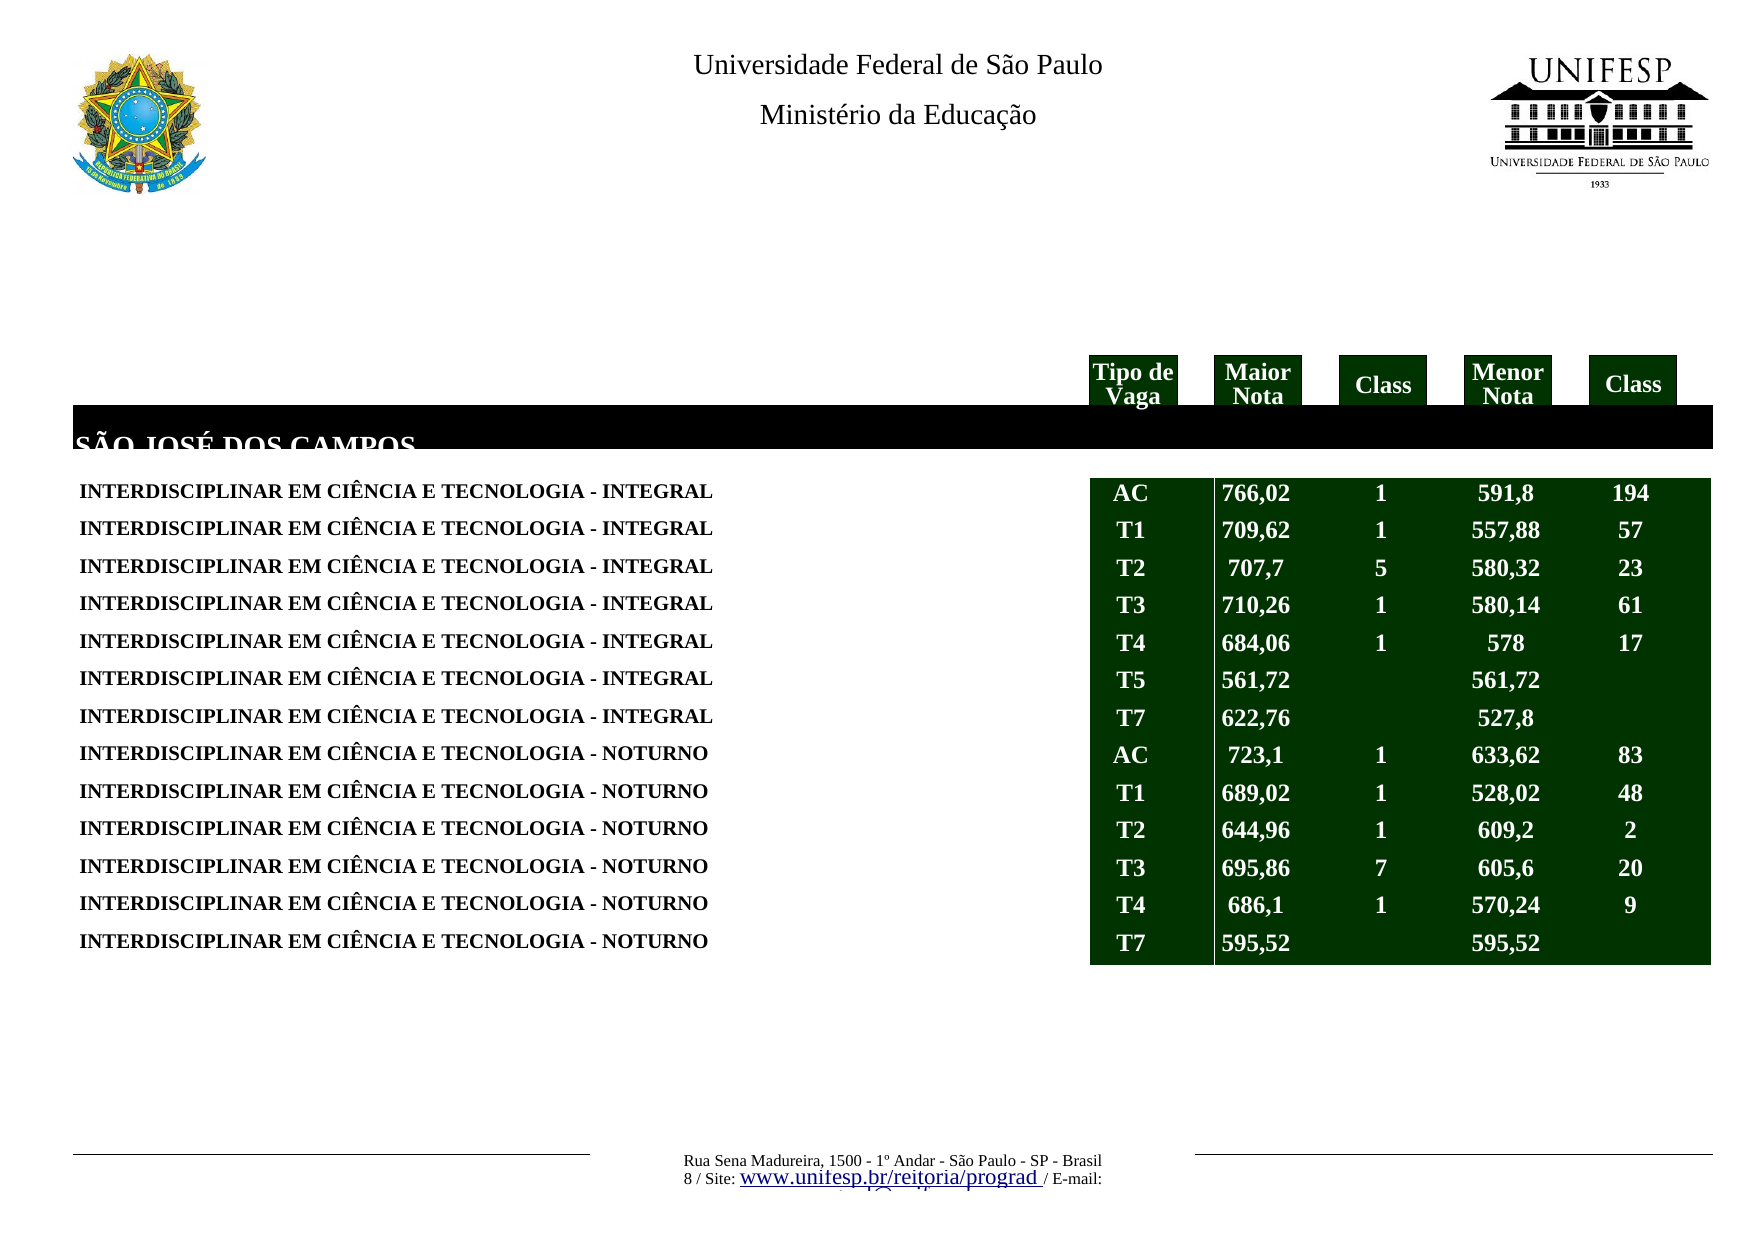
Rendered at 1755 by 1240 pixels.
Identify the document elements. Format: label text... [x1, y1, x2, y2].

table_cell 23 [1589, 549, 1676, 586]
table_cell 686,1 [1215, 886, 1302, 924]
table_cell [1177, 736, 1214, 774]
table_cell [1090, 449, 1177, 478]
table_cell [1302, 511, 1339, 549]
table_cell T1 [1090, 774, 1177, 811]
table_cell INTERDISCIPLINAR EM CIÊNCIA E TECNOLOGIA - NOTURNO [73, 849, 1089, 886]
table_cell INTERDISCIPLINAR EM CIÊNCIA E TECNOLOGIA - NOTURNO [73, 774, 1089, 811]
table_cell INTERDISCIPLINAR EM CIÊNCIA E TECNOLOGIA - INTEGRAL [73, 624, 1089, 661]
table_cell [1302, 624, 1339, 661]
table_cell T1 [1090, 511, 1177, 549]
table_cell 578 [1464, 624, 1551, 661]
table_cell INTERDISCIPLINAR EM CIÊNCIA E TECNOLOGIA - NOTURNO [73, 811, 1089, 849]
table_cell INTERDISCIPLINAR EM CIÊNCIA E TECNOLOGIA - INTEGRAL [73, 549, 1089, 586]
table_cell [1426, 478, 1464, 511]
table_cell [1676, 549, 1711, 586]
table_cell 689,02 [1215, 774, 1302, 811]
table_cell [1426, 511, 1464, 549]
table_cell [1302, 736, 1339, 774]
table_cell 605,6 [1464, 849, 1551, 886]
table_cell T4 [1090, 624, 1177, 661]
table_cell [1551, 924, 1589, 965]
table_cell [1589, 661, 1676, 699]
table_cell SÃO JOSÉ DOS CAMPOS [73, 449, 1089, 478]
table_cell [1426, 849, 1464, 886]
table_cell [1302, 699, 1339, 736]
table_header Maior Nota [1215, 356, 1301, 405]
table_cell [1426, 449, 1464, 478]
table_cell [1177, 849, 1214, 886]
table_cell [1426, 811, 1464, 849]
table_cell 2 [1589, 811, 1676, 849]
table_cell [1339, 661, 1426, 699]
table_cell [1177, 449, 1214, 478]
table_cell [1339, 699, 1426, 736]
table_cell [1339, 449, 1426, 478]
table_cell 709,62 [1215, 511, 1302, 549]
table_cell 580,32 [1464, 549, 1551, 586]
table_cell [1177, 886, 1214, 924]
table_cell [1551, 699, 1589, 736]
table_header [73, 355, 1089, 405]
table_cell [1676, 699, 1711, 736]
table_cell 684,06 [1215, 624, 1302, 661]
table_cell [1551, 478, 1589, 511]
table_cell [1177, 586, 1214, 624]
table_cell 591,8 [1464, 478, 1551, 511]
table_cell [1302, 478, 1339, 511]
table_cell [1676, 736, 1711, 774]
table_cell [1551, 774, 1589, 811]
table_cell [1676, 586, 1711, 624]
table_cell T2 [1090, 811, 1177, 849]
table_cell T7 [1090, 924, 1177, 965]
table_header [1677, 355, 1711, 405]
table_cell 595,52 [1215, 924, 1302, 965]
table_cell 5 [1339, 549, 1426, 586]
table_cell INTERDISCIPLINAR EM CIÊNCIA E TECNOLOGIA - NOTURNO [73, 736, 1089, 774]
table_header [1552, 355, 1589, 405]
table_cell [1302, 449, 1339, 478]
table_header [1302, 355, 1339, 405]
table_cell [1676, 774, 1711, 811]
table_cell [1676, 849, 1711, 886]
table_cell [1676, 624, 1711, 661]
table_cell [1464, 449, 1551, 478]
table_cell 723,1 [1215, 736, 1302, 774]
table_cell [1302, 586, 1339, 624]
table_cell 1 [1339, 586, 1426, 624]
table_header Class [1340, 356, 1426, 405]
table_cell T5 [1090, 661, 1177, 699]
table_cell [1177, 549, 1214, 586]
table_cell [1426, 886, 1464, 924]
table_cell [1177, 661, 1214, 699]
table_cell AC [1090, 478, 1177, 511]
table_cell T3 [1090, 849, 1177, 886]
table_cell 1 [1339, 886, 1426, 924]
table_cell INTERDISCIPLINAR EM CIÊNCIA E TECNOLOGIA - INTEGRAL [73, 478, 1089, 511]
table_cell [1551, 886, 1589, 924]
table_cell 695,86 [1215, 849, 1302, 886]
table_cell [1426, 661, 1464, 699]
table_cell 580,14 [1464, 586, 1551, 624]
table_cell 766,02 [1215, 478, 1302, 511]
table_cell 1 [1339, 811, 1426, 849]
table_cell 633,62 [1464, 736, 1551, 774]
table_header Tipo de Vaga [1090, 356, 1177, 405]
table_cell [1426, 699, 1464, 736]
table_cell 9 [1589, 886, 1676, 924]
table_cell INTERDISCIPLINAR EM CIÊNCIA E TECNOLOGIA - INTEGRAL [73, 661, 1089, 699]
table_cell 622,76 [1215, 699, 1302, 736]
table_cell AC [1090, 736, 1177, 774]
table_cell [1302, 924, 1339, 965]
table_header Class [1590, 356, 1676, 405]
table_cell [1302, 849, 1339, 886]
table_cell 557,88 [1464, 511, 1551, 549]
table_cell 17 [1589, 624, 1676, 661]
table_cell 561,72 [1215, 661, 1302, 699]
table_cell INTERDISCIPLINAR EM CIÊNCIA E TECNOLOGIA - NOTURNO [73, 924, 1089, 965]
table_cell T7 [1090, 699, 1177, 736]
table_header [1178, 355, 1214, 405]
table_cell [1676, 478, 1711, 511]
table_cell 1 [1339, 478, 1426, 511]
table_cell [1676, 811, 1711, 849]
table_cell 20 [1589, 849, 1676, 886]
table_cell [1551, 549, 1589, 586]
table_cell [1215, 449, 1302, 478]
table_cell [1551, 511, 1589, 549]
table_cell 561,72 [1464, 661, 1551, 699]
table_cell [1589, 449, 1676, 478]
table_cell INTERDISCIPLINAR EM CIÊNCIA E TECNOLOGIA - INTEGRAL [73, 699, 1089, 736]
table_cell 61 [1589, 586, 1676, 624]
table_cell [1426, 924, 1464, 965]
table_cell [1177, 811, 1214, 849]
table_cell 644,96 [1215, 811, 1302, 849]
table_cell 57 [1589, 511, 1676, 549]
table_cell 1 [1339, 511, 1426, 549]
table_cell [1551, 449, 1589, 478]
table_cell [1426, 736, 1464, 774]
table_cell [1676, 511, 1711, 549]
table_header Menor Nota [1465, 356, 1551, 405]
table_cell [1177, 699, 1214, 736]
table_cell [1177, 624, 1214, 661]
table_cell INTERDISCIPLINAR EM CIÊNCIA E TECNOLOGIA - NOTURNO [73, 886, 1089, 924]
table_cell 1 [1339, 774, 1426, 811]
table_cell 595,52 [1464, 924, 1551, 965]
table_cell 1 [1339, 736, 1426, 774]
table_cell [1177, 478, 1214, 511]
table_cell T3 [1090, 586, 1177, 624]
table_cell [1302, 886, 1339, 924]
table_cell [1302, 774, 1339, 811]
table_cell [1426, 624, 1464, 661]
table_cell 194 [1589, 478, 1676, 511]
table_cell [1551, 661, 1589, 699]
table_cell [1426, 774, 1464, 811]
table_cell [1339, 924, 1426, 965]
table_cell [1676, 661, 1711, 699]
table_cell INTERDISCIPLINAR EM CIÊNCIA E TECNOLOGIA - INTEGRAL [73, 511, 1089, 549]
table_cell [1589, 924, 1676, 965]
table_cell [1177, 774, 1214, 811]
table_cell 527,8 [1464, 699, 1551, 736]
table_cell 707,7 [1215, 549, 1302, 586]
table_cell [1589, 699, 1676, 736]
table_cell [1302, 661, 1339, 699]
table_cell 7 [1339, 849, 1426, 886]
table_header [1427, 355, 1464, 405]
table_cell [1177, 511, 1214, 549]
table_cell [1676, 886, 1711, 924]
table_cell 528,02 [1464, 774, 1551, 811]
table_cell T2 [1090, 549, 1177, 586]
table_cell [1302, 549, 1339, 586]
table_cell 48 [1589, 774, 1676, 811]
table_cell [1676, 924, 1711, 965]
table_cell 83 [1589, 736, 1676, 774]
table_cell 1 [1339, 624, 1426, 661]
table_cell INTERDISCIPLINAR EM CIÊNCIA E TECNOLOGIA - INTEGRAL [73, 586, 1089, 624]
table_cell [1551, 586, 1589, 624]
table_cell [1551, 849, 1589, 886]
table_cell [1551, 624, 1589, 661]
table_cell [1551, 811, 1589, 849]
table_cell [1426, 586, 1464, 624]
table_cell [1302, 811, 1339, 849]
table_cell T4 [1090, 886, 1177, 924]
table_cell 570,24 [1464, 886, 1551, 924]
table_cell 609,2 [1464, 811, 1551, 849]
table_cell [1177, 924, 1214, 965]
table_cell 710,26 [1215, 586, 1302, 624]
table_header [1676, 449, 1711, 478]
table_cell [1551, 736, 1589, 774]
table_cell [1426, 549, 1464, 586]
